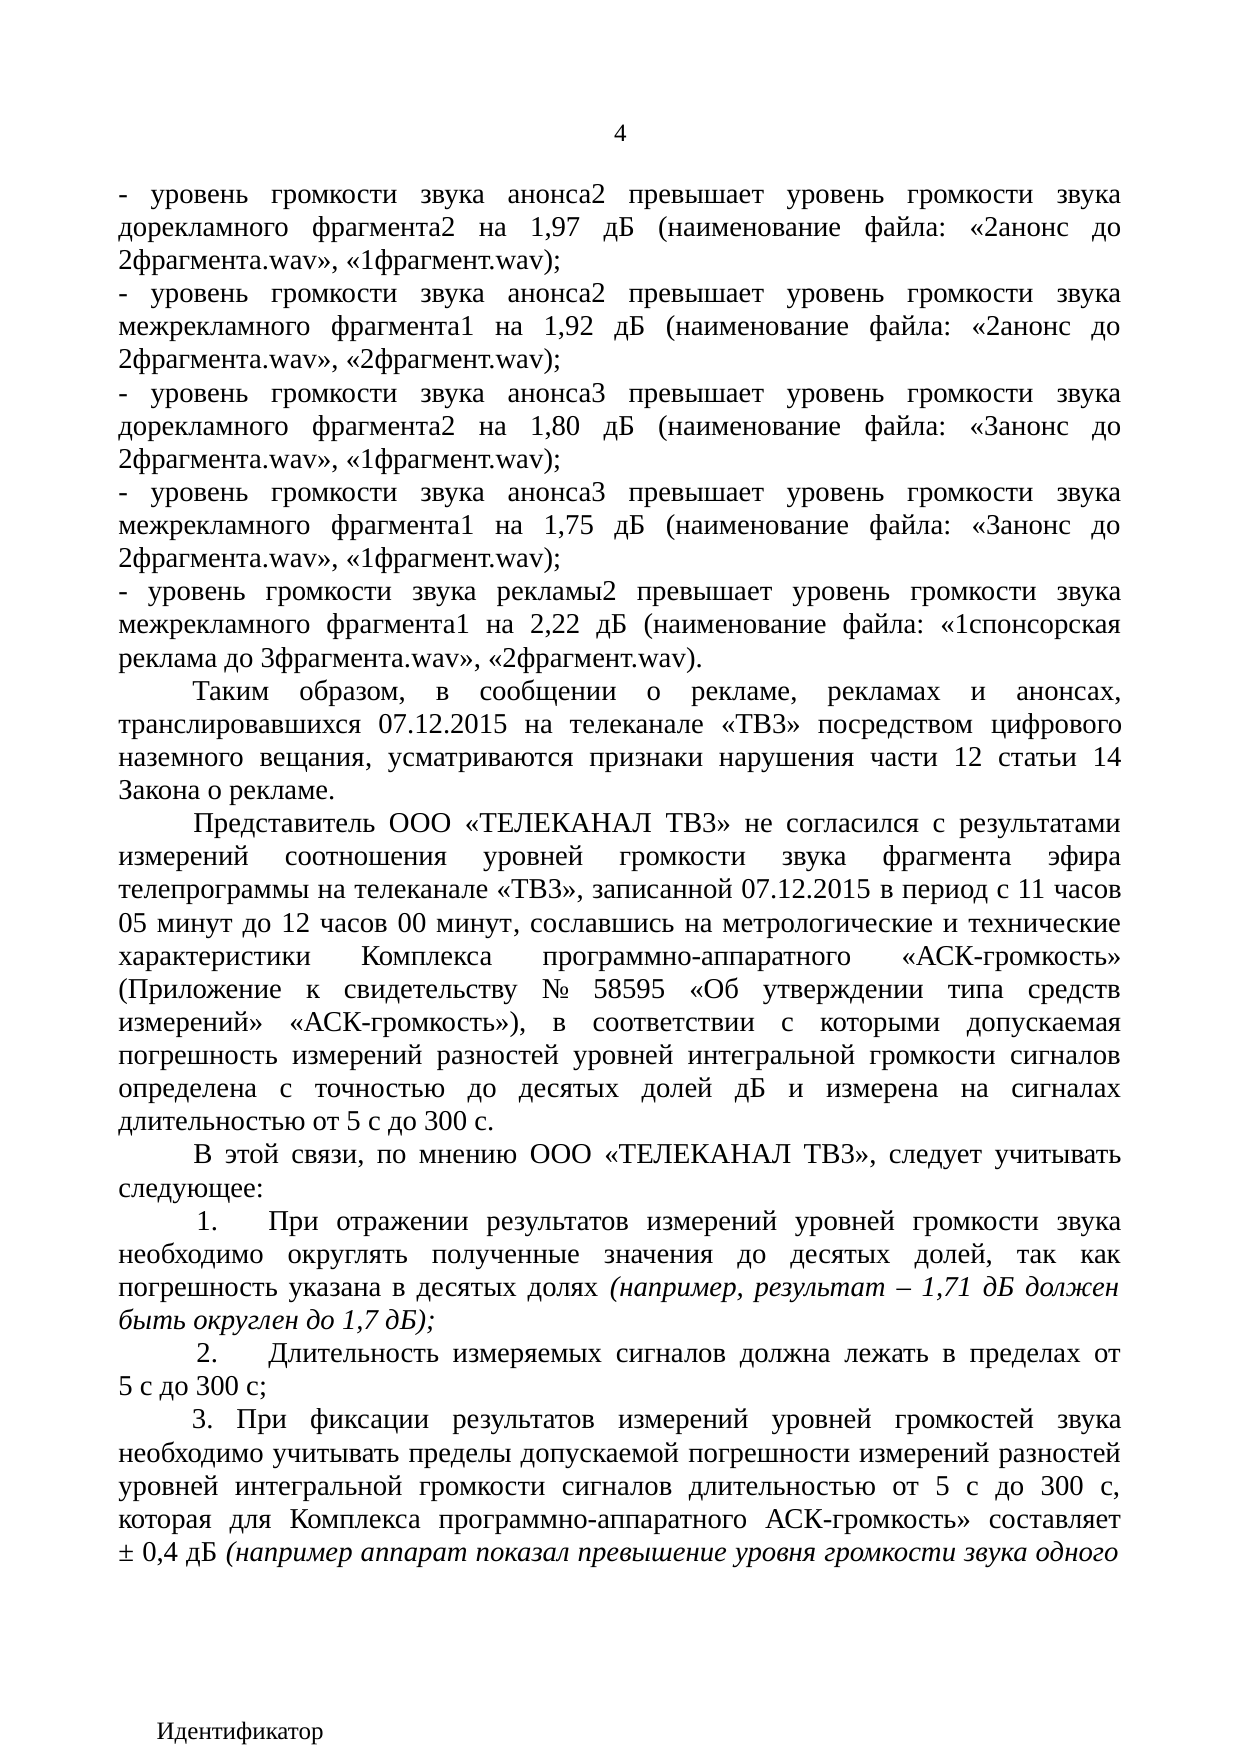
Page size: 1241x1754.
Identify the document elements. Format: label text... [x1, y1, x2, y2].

text - уровень громкости звука анонса2 превышает уровень громкости звука межрекламного фрагмента1 на 1,92 дБ (наименование файла: «2анонс до 2фрагмента.wav», «2фрагмент.wav); [118, 276, 1122, 375]
text Таким образом, в сообщении о рекламе, рекламах и анонсах, транслировавшихся 07.12.2015 на телеканале «ТВ3» посредством цифрового наземного вещания, усматриваются признаки нарушения части 12 статьи 14 Закона о рекламе. [118, 673, 1122, 806]
list При отражении результатов измерений уровней громкости звука необходимо округлять полученные значения до десятых долей, так как погрешность указана в десятых долях (например, результат – 1,71 дБ должен быть округлен до 1,7 дБ); [118, 1203, 1122, 1336]
text - уровень громкости звука анонса3 превышает уровень громкости звука дорекламного фрагмента2 на 1,80 дБ (наименование файла: «3анонс до 2фрагмента.wav», «1фрагмент.wav); [118, 375, 1122, 474]
text - уровень громкости звука анонса3 превышает уровень громкости звука межрекламного фрагмента1 на 1,75 дБ (наименование файла: «3анонс до 2фрагмента.wav», «1фрагмент.wav); [118, 474, 1122, 574]
text Представитель ООО «ТЕЛЕКАНАЛ ТВ3» не согласился с результатами измерений соотношения уровней громкости звука фрагмента эфира телепрограммы на телеканале «ТВ3», записанной 07.12.2015 в период с 11 часов 05 минут до 12 часов 00 минут, сославшись на метрологические и технические характеристики Комплекса программно-аппаратного «АСК-громкость» (Приложение к свидетельству № 58595 «Об утверждении типа средств измерений» «АСК-громкость»), в соответствии с которыми допускаемая погрешность измерений разностей уровней интегральной громкости сигналов определена с точностью до десятых долей дБ и измерена на сигналах длительностью от 5 с до 300 с. [118, 806, 1122, 1137]
text 3. При фиксации результатов измерений уровней громкостей звука необходимо учитывать пределы допускаемой погрешности измерений разностей уровней интегральной громкости сигналов длительностью от 5 с до 300 с, которая для Комплекса программно-аппаратного АСК-громкость» составляет ± 0,4 дБ (например аппарат показал превышение уровня громкости звука одного [118, 1402, 1122, 1568]
text В этой связи, по мнению ООО «ТЕЛЕКАНАЛ ТВ3», следует учитывать следующее: [118, 1137, 1122, 1203]
list Длительность измеряемых сигналов должна лежать в пределах от 5 с до 300 с; [118, 1336, 1122, 1402]
text - уровень громкости звука рекламы2 превышает уровень громкости звука межрекламного фрагмента1 на 2,22 дБ (наименование файла: «1спонсорская реклама до 3фрагмента.wav», «2фрагмент.wav). [118, 574, 1122, 673]
text - уровень громкости звука анонса2 превышает уровень громкости звука дорекламного фрагмента2 на 1,97 дБ (наименование файла: «2анонс до 2фрагмента.wav», «1фрагмент.wav); [118, 176, 1122, 276]
